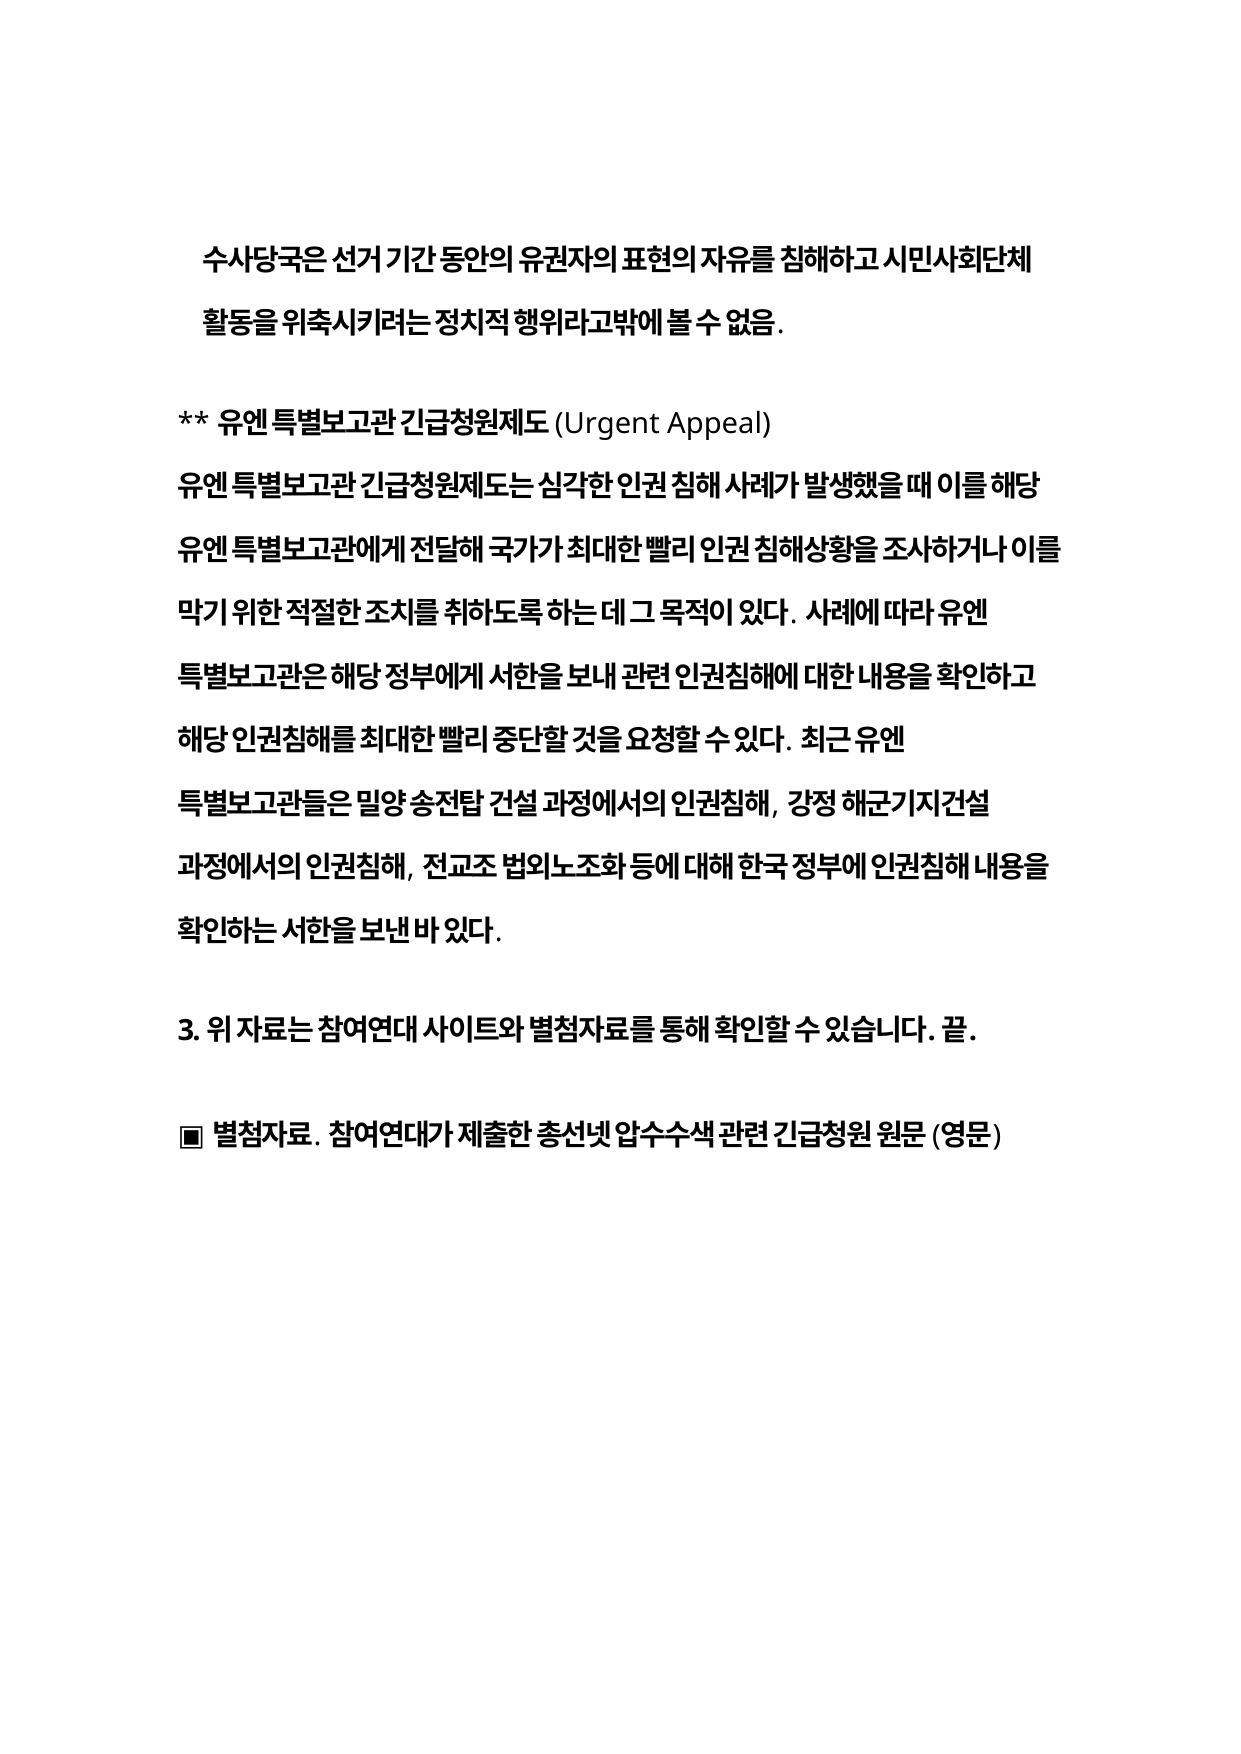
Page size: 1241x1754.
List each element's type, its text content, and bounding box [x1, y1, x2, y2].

text 수사당국은 선거 기간 동안의 유권자의 표현의 자유를 침해하고 시민사회단체 활동을 위축시키려는 정치적 행위라고밖에 볼 수 없음. [177, 236, 1063, 342]
text 유엔 특별보고관 긴급청원제도는 심각한 인권 침해 사례가 발생했을 때 이를 해당 유엔 특별보고관에게 전달해 국가가 최대한 빨리 인권 침해상황을 조사하거나 이를 막기 위한 적절한 조치를 취하도록 하는 데 그 목적이 있다. 사례에 따라 유엔 특별보고관은 해당 정부에게 서한을 보내 관련 인권침해에 대한 내용을 확인하고 해당 인권침해를 최대한 빨리 중단할 것을 요청할 수 있다. 최근 유엔 특별보고관들은 밀양 송전탑 건설 과정에서의 인권침해, 강정 해군기지건설 과정에서의 인권침해, 전교조 법외노조화 등에 대해 한국 정부에 인권침해 내용을 확인하는 서한을 보낸 바 있다. [177, 463, 1063, 950]
text ▣ 별첨자료. 참여연대가 제출한 총선넷 압수수색 관련 긴급청원 원문 (영문) [177, 1112, 1063, 1154]
text 3. 위 자료는 참여연대 사이트와 별첨자료를 통해 확인할 수 있습니다. 끝. [177, 1007, 1063, 1049]
text ** 유엔 특별보고관 긴급청원제도 (Urgent Appeal) [177, 399, 1063, 442]
